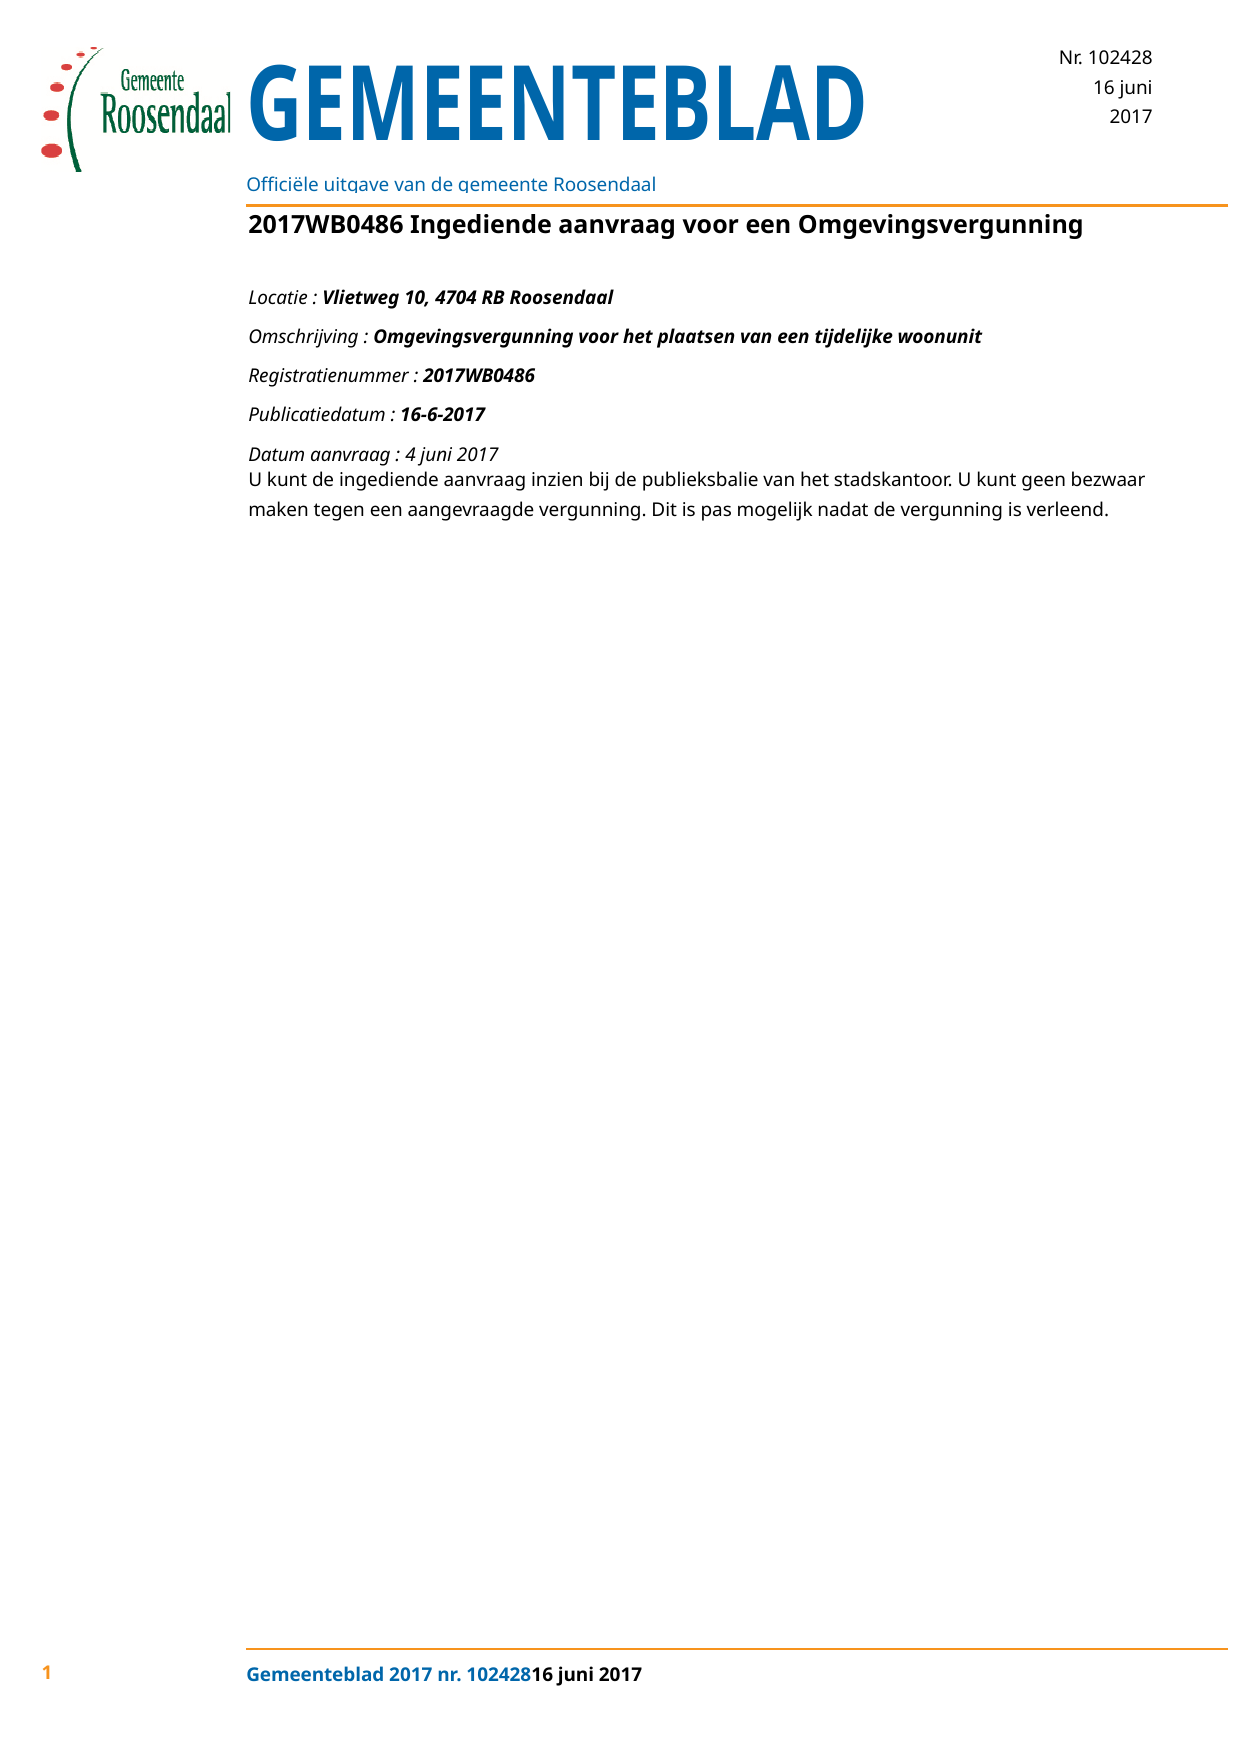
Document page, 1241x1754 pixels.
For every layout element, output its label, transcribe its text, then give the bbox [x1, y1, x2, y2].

text Publicatiedatum : 16-6-2017 [248, 402, 1152, 427]
text Locatie : Vlietweg 10, 4704 RB Roosendaal [248, 284, 1152, 309]
text Datum aanvraag : 4 juni 2017 [248, 441, 1152, 467]
text 2017WB0486 Ingediende aanvraag voor een Omgevingsvergunning [248, 207, 1152, 241]
picture [41, 47, 231, 172]
text Omschrijving : Omgevingsvergunning voor het plaatsen van een tijdelijke woonunit [248, 323, 1152, 349]
text U kunt de ingediende aanvraag inzien bij de publieksbalie van het stadskantoor. U kunt geen bezwaar maken tegen een aangevraagde vergunning. Dit is pas mogelijk nadat de vergunning is verleend. [248, 467, 1152, 522]
text Registratienummer : 2017WB0486 [248, 362, 1152, 388]
